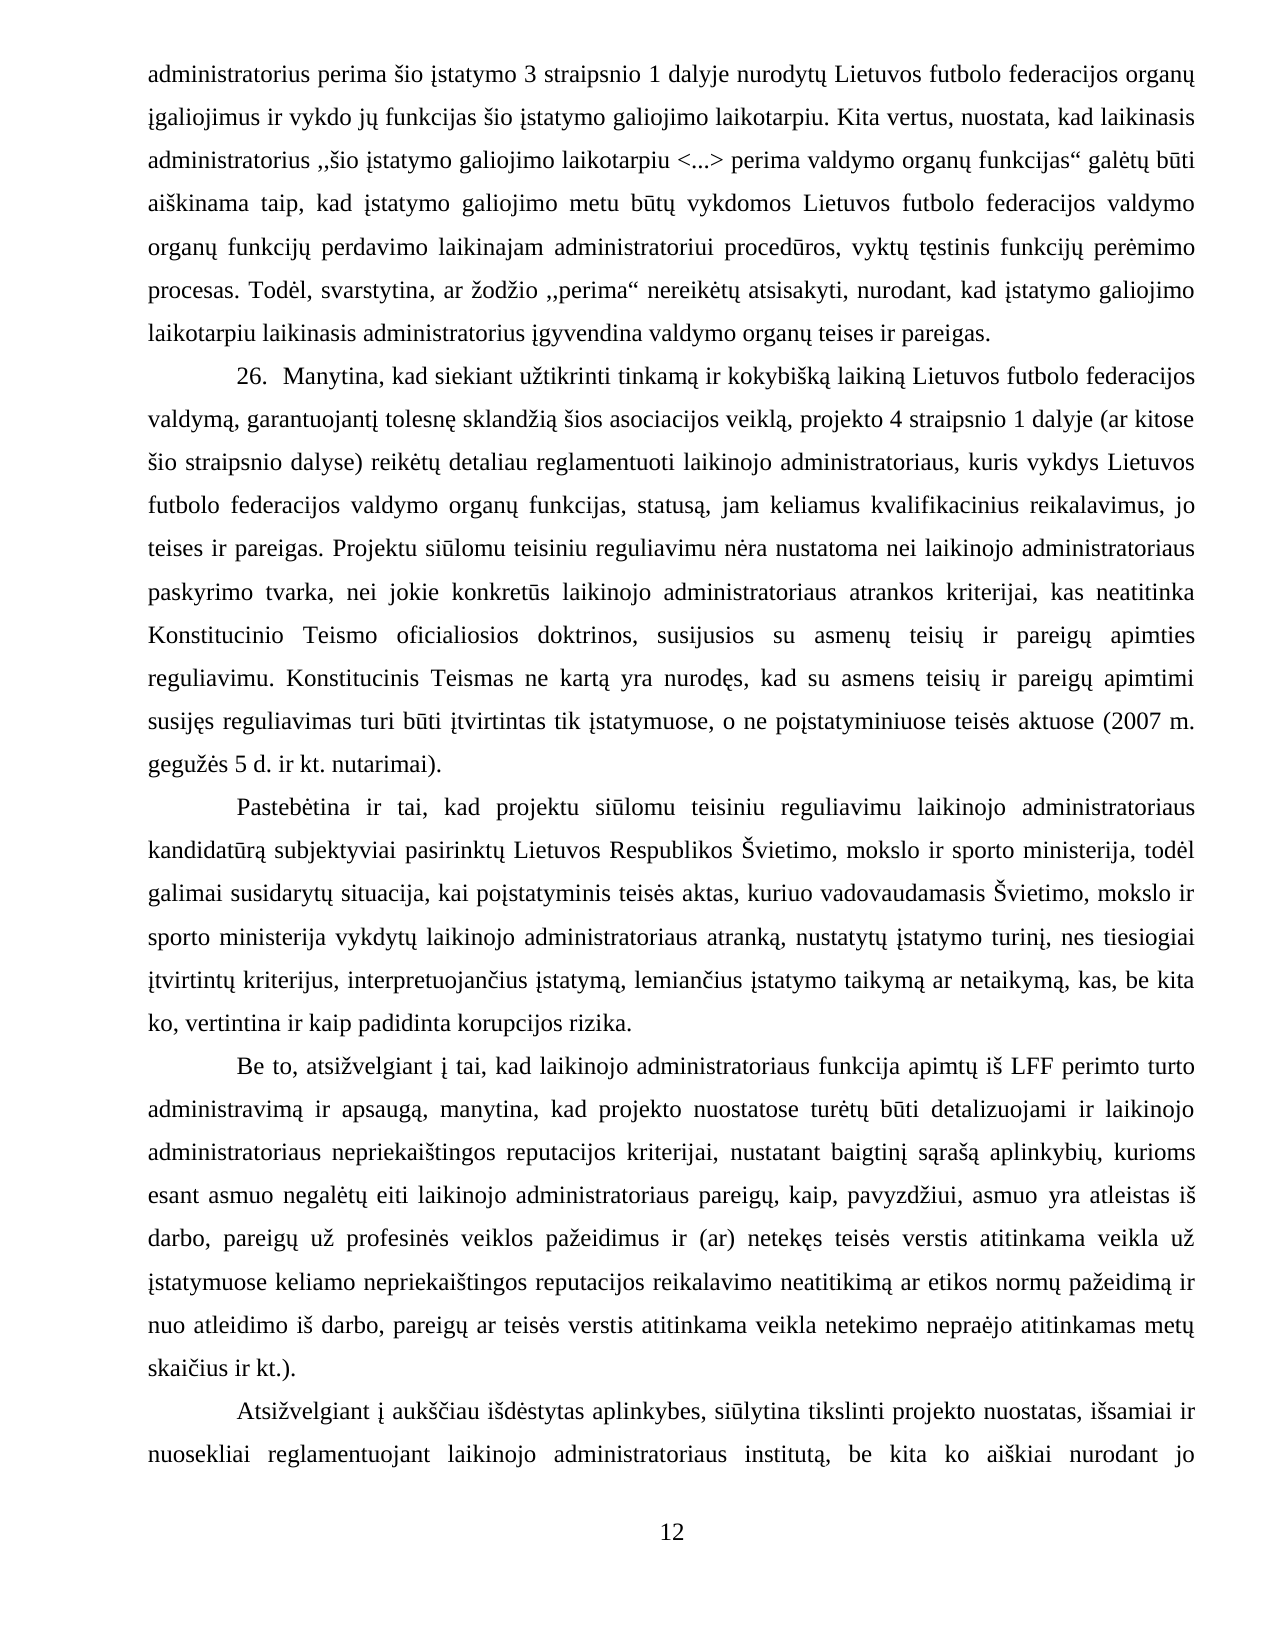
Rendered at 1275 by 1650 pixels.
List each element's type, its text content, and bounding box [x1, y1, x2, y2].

list administratorius perima šio įstatymo 3 straipsnio 1 dalyje nurodytų Lietuvos futbolo federacijos organų įgaliojimus ir vykdo jų funkcijas šio įstatymo galiojimo laikotarpiu. Kita vertus, nuostata, kad laikinasis administratorius ,,šio įstatymo galiojimo laikotarpiu <...> perima valdymo organų funkcijas“ galėtų būti aiškinama taip, kad įstatymo galiojimo metu būtų vykdomos Lietuvos futbolo federacijos valdymo organų funkcijų perdavimo laikinajam administratoriui procedūros, vyktų tęstinis funkcijų perėmimo procesas. Todėl, svarstytina, ar žodžio ,,perima“ nereikėtų atsisakyti, nurodant, kad įstatymo galiojimo laikotarpiu laikinasis administratorius įgyvendina valdymo organų teises ir pareigas. [148, 59, 1196, 347]
text Pastebėtina ir tai, kad projektu siūlomu teisiniu reguliavimu laikinojo administratoriaus kandidatūrą subjektyviai pasirinktų Lietuvos Respublikos Švietimo, mokslo ir sporto ministerija, todėl galimai susidarytų situacija, kai poįstatyminis teisės aktas, kuriuo vadovaudamasis Švietimo, mokslo ir sporto ministerija vykdytų laikinojo administratoriaus atranką, nustatytų įstatymo turinį, nes tiesiogiai įtvirtintų kriterijus, interpretuojančius įstatymą, lemiančius įstatymo taikymą ar netaikymą, kas, be kita ko, vertintina ir kaip padidinta korupcijos rizika. [148, 792, 1196, 1037]
text Atsižvelgiant į aukščiau išdėstytas aplinkybes, siūlytina tikslinti projekto nuostatas, išsamiai ir nuosekliai reglamentuojant laikinojo administratoriaus institutą, be kita ko aiškiai nurodant jo [148, 1396, 1196, 1468]
text Be to, atsižvelgiant į tai, kad laikinojo administratoriaus funkcija apimtų iš LFF perimto turto administravimą ir apsaugą, manytina, kad projekto nuostatose turėtų būti detalizuojami ir laikinojo administratoriaus nepriekaištingos reputacijos kriterijai, nustatant baigtinį sąrašą aplinkybių, kurioms esant asmuo negalėtų eiti laikinojo administratoriaus pareigų, kaip, pavyzdžiui, asmuo yra atleistas iš darbo, pareigų už profesinės veiklos pažeidimus ir (ar) netekęs teisės verstis atitinkama veikla už įstatymuose keliamo nepriekaištingos reputacijos reikalavimo neatitikimą ar etikos normų pažeidimą ir nuo atleidimo iš darbo, pareigų ar teisės verstis atitinkama veikla netekimo nepraėjo atitinkamas metų skaičius ir kt.). [148, 1051, 1196, 1382]
list Manytina, kad siekiant užtikrinti tinkamą ir kokybišką laikiną Lietuvos futbolo federacijos valdymą, garantuojantį tolesnę sklandžią šios asociacijos veiklą, projekto 4 straipsnio 1 dalyje (ar kitose šio straipsnio dalyse) reikėtų detaliau reglamentuoti laikinojo administratoriaus, kuris vykdys Lietuvos futbolo federacijos valdymo organų funkcijas, statusą, jam keliamus kvalifikacinius reikalavimus, jo teises ir pareigas. Projektu siūlomu teisiniu reguliavimu nėra nustatoma nei laikinojo administratoriaus paskyrimo tvarka, nei jokie konkretūs laikinojo administratoriaus atrankos kriterijai, kas neatitinka Konstitucinio Teismo oficialiosios doktrinos, susijusios su asmenų teisių ir pareigų apimties reguliavimu. Konstitucinis Teismas ne kartą yra nurodęs, kad su asmens teisių ir pareigų apimtimi susijęs reguliavimas turi būti įtvirtintas tik įstatymuose, o ne poįstatyminiuose teisės aktuose (2007 m. gegužės 5 d. ir kt. nutarimai). [148, 361, 1196, 778]
